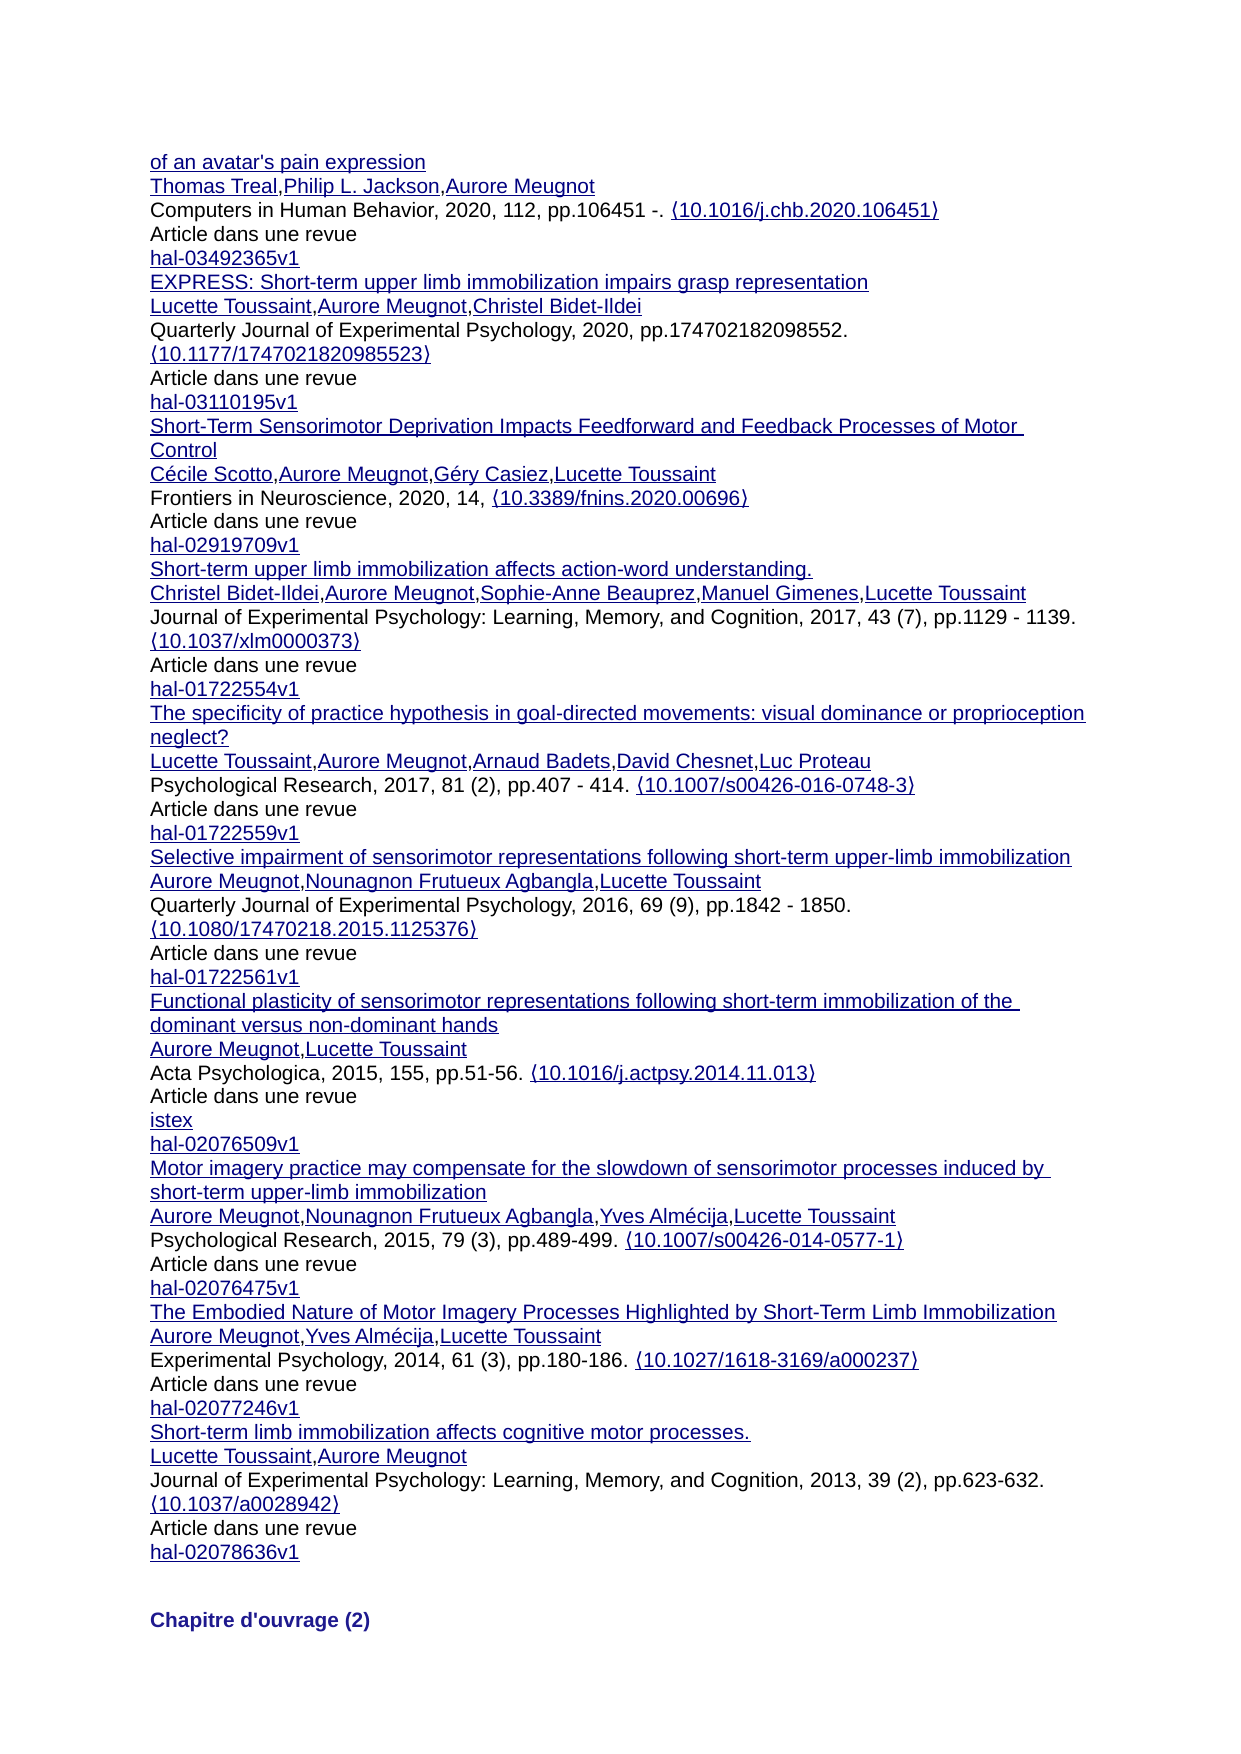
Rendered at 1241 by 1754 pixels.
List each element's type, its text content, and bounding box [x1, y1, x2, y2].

table_cell The Embodied Nature of Motor Imagery Processes Highlighted by Short-Term Limb Immobilization Aurore Meugnot,Yves Almécija,Lucette Toussaint Experimental Psychology, 2014, 61 (3), pp.180-186. ⟨10.1027/1618-3169/a000237⟩ Article dans une revue hal-02077246v1 [150, 1300, 1090, 1420]
table_cell Short-term upper limb immobilization affects action-word understanding. Christel Bidet-Ildei,Aurore Meugnot,Sophie-Anne Beauprez,Manuel Gimenes,Lucette Toussaint Journal of Experimental Psychology: Learning, Memory, and Cognition, 2017, 43 (7), pp.1129 - 1139. ⟨10.1037/xlm0000373⟩ Article dans une revue hal-01722554v1 [150, 557, 1090, 701]
table_cell Short-Term Sensorimotor Deprivation Impacts Feedforward and Feedback Processes of Motor Control Cécile Scotto,Aurore Meugnot,Géry Casiez,Lucette Toussaint Frontiers in Neuroscience, 2020, 14, ⟨10.3389/fnins.2020.00696⟩ Article dans une revue hal-02919709v1 [150, 414, 1090, 557]
table_cell Combining trunk movement and facial expression enhances the perceived intensity and believability of an avatar's pain expression Thomas Treal,Philip L. Jackson,Aurore Meugnot Computers in Human Behavior, 2020, 112, pp.106451 -. ⟨10.1016/j.chb.2020.106451⟩ Article dans une revue hal-03492365v1 [150, 150, 1090, 270]
table_cell The specificity of practice hypothesis in goal-directed movements: visual dominance or proprioception neglect? Lucette Toussaint,Aurore Meugnot,Arnaud Badets,David Chesnet,Luc Proteau Psychological Research, 2017, 81 (2), pp.407 - 414. ⟨10.1007/s00426-016-0748-3⟩ Article dans une revue hal-01722559v1 [150, 701, 1090, 845]
table_cell EXPRESS: Short-term upper limb immobilization impairs grasp representation Lucette Toussaint,Aurore Meugnot,Christel Bidet-Ildei Quarterly Journal of Experimental Psychology, 2020, pp.174702182098552. ⟨10.1177/1747021820985523⟩ Article dans une revue hal-03110195v1 [150, 270, 1090, 413]
table_cell Motor imagery practice may compensate for the slowdown of sensorimotor processes induced by short-term upper-limb immobilization Aurore Meugnot,Nounagnon Frutueux Agbangla,Yves Almécija,Lucette Toussaint Psychological Research, 2015, 79 (3), pp.489-499. ⟨10.1007/s00426-014-0577-1⟩ Article dans une revue hal-02076475v1 [150, 1156, 1090, 1300]
table_cell Short-term limb immobilization affects cognitive motor processes. Lucette Toussaint,Aurore Meugnot Journal of Experimental Psychology: Learning, Memory, and Cognition, 2013, 39 (2), pp.623-632. ⟨10.1037/a0028942⟩ Article dans une revue hal-02078636v1 [150, 1420, 1090, 1563]
table_cell Selective impairment of sensorimotor representations following short-term upper-limb immobilization Aurore Meugnot,Nounagnon Frutueux Agbangla,Lucette Toussaint Quarterly Journal of Experimental Psychology, 2016, 69 (9), pp.1842 - 1850. ⟨10.1080/17470218.2015.1125376⟩ Article dans une revue hal-01722561v1 [150, 845, 1090, 988]
subtitle Chapitre d'ouvrage (2) [150, 1608, 1090, 1632]
table_cell Functional plasticity of sensorimotor representations following short-term immobilization of the dominant versus non-dominant hands Aurore Meugnot,Lucette Toussaint Acta Psychologica, 2015, 155, pp.51-56. ⟨10.1016/j.actpsy.2014.11.013⟩ Article dans une revue istex hal-02076509v1 [150, 989, 1090, 1156]
